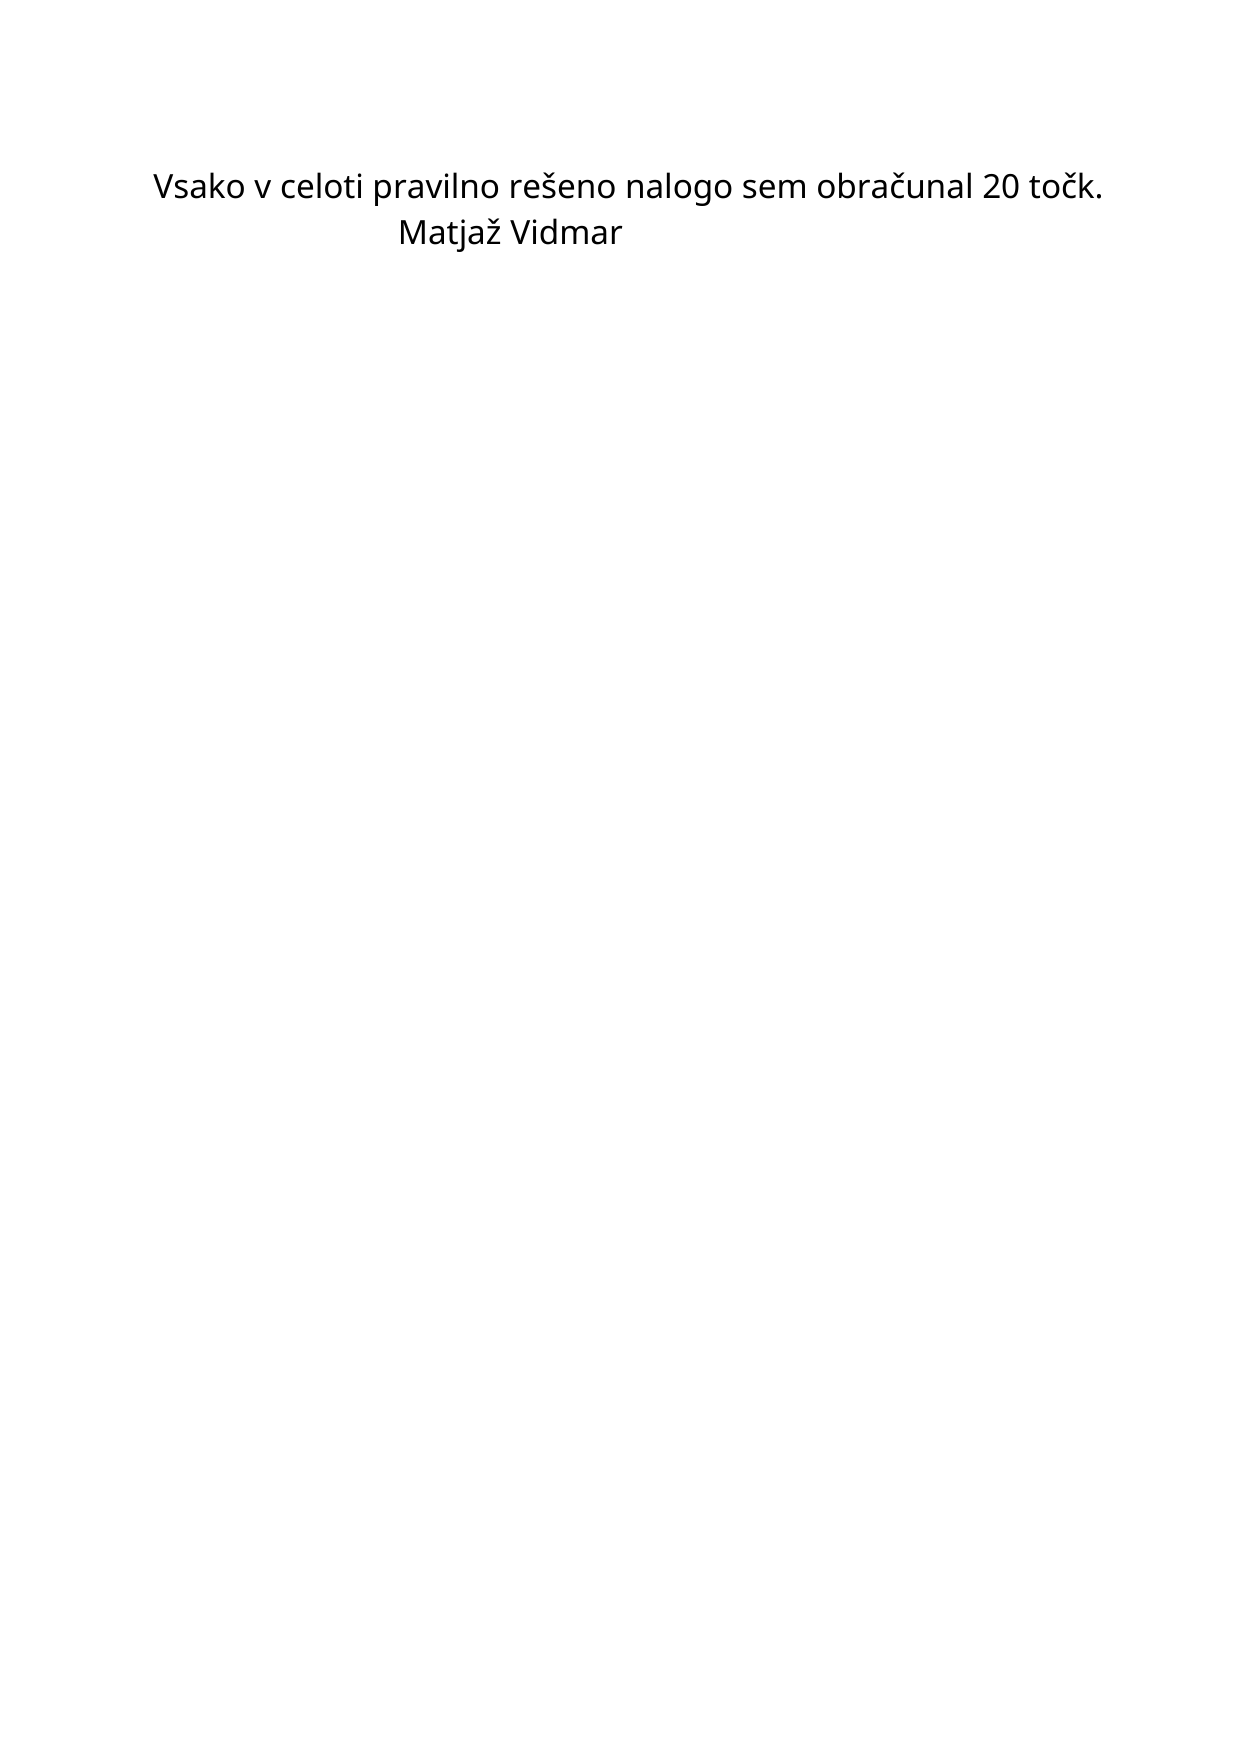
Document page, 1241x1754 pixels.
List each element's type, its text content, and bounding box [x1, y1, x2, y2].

text Vsako v celoti pravilno rešeno nalogo sem obračunal 20 točk. [118, 163, 1122, 208]
text Matjaž Vidmar [118, 208, 1122, 254]
